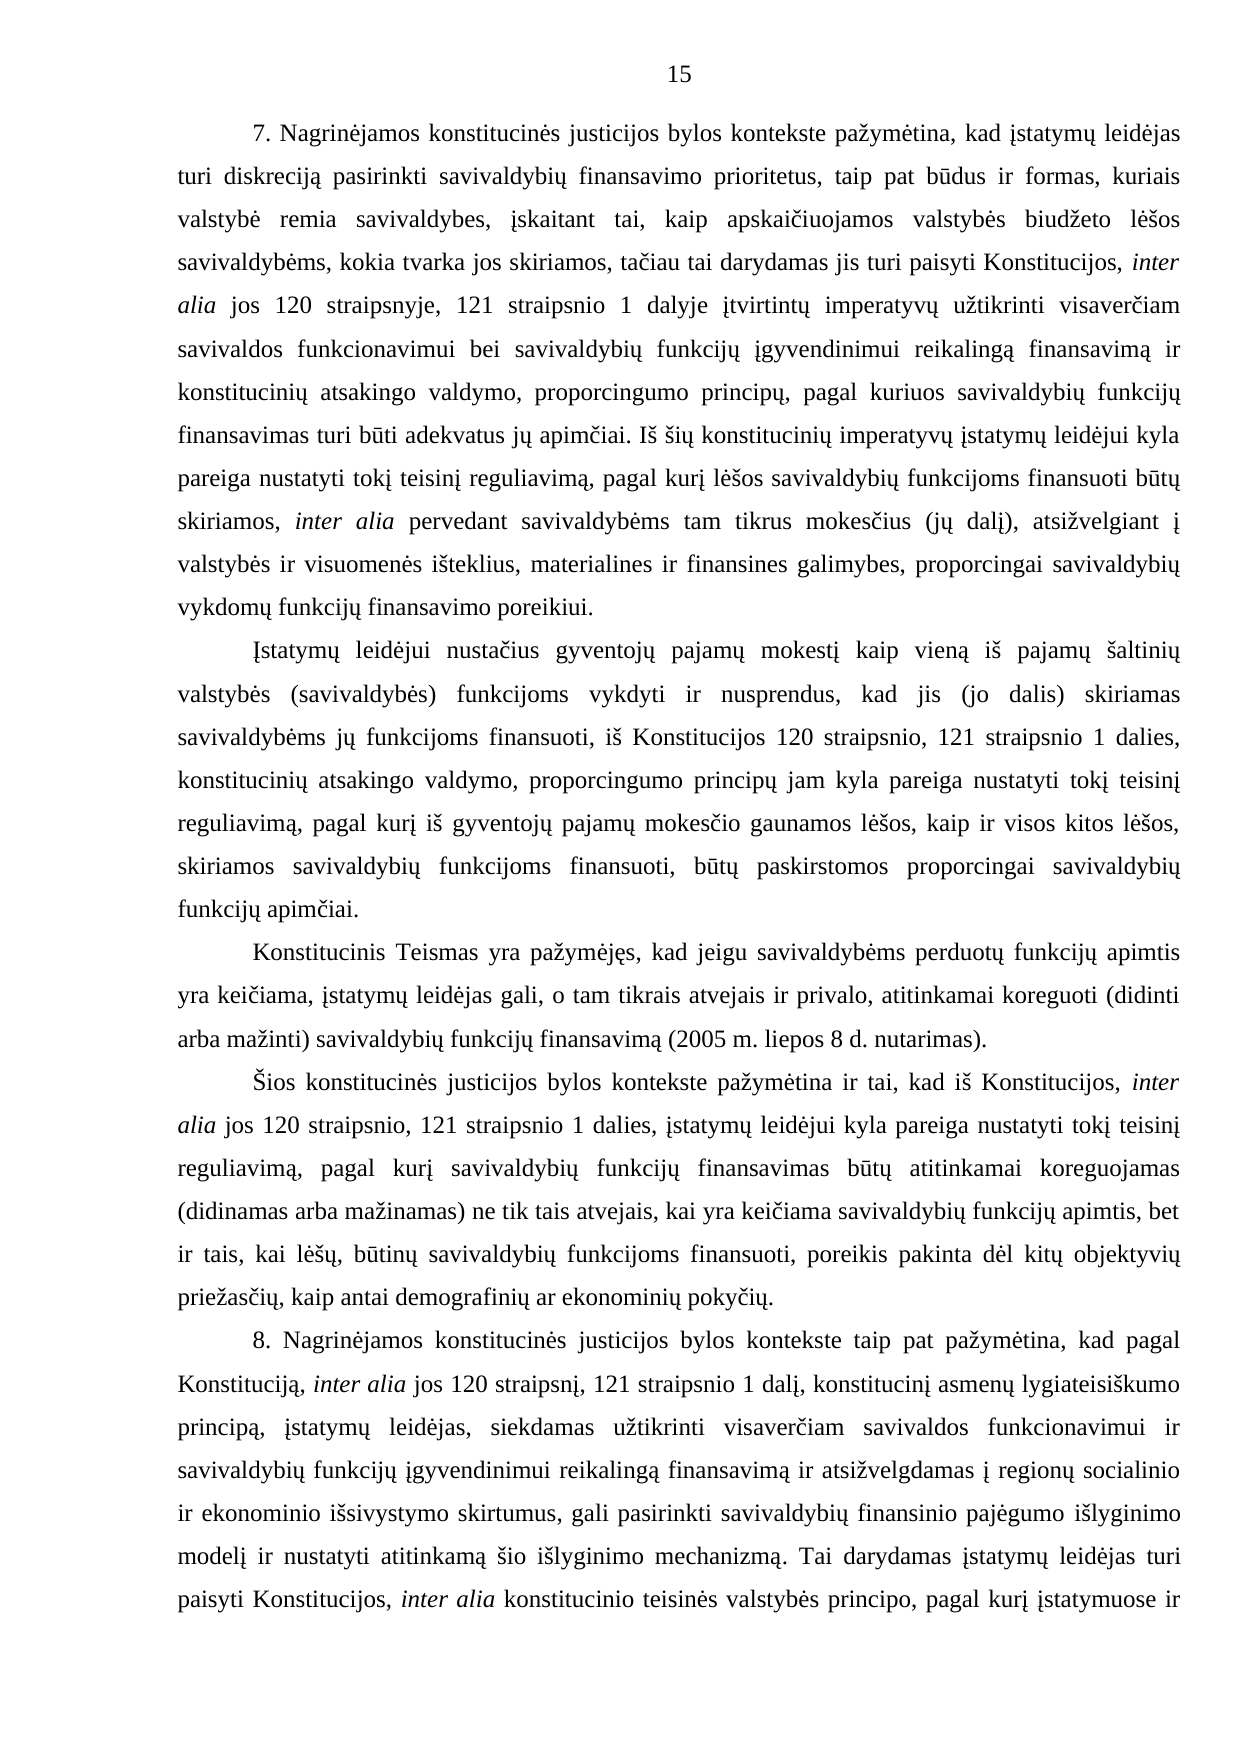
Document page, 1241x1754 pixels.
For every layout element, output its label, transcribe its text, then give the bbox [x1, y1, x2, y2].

text Konstitucinis Teismas yra pažymėjęs, kad jeigu savivaldybėms perduotų funkcijų apimtis yra keičiama, įstatymų leidėjas gali, o tam tikrais atvejais ir privalo, atitinkamai koreguoti (didinti arba mažinti) savivaldybių funkcijų finansavimą (2005 m. liepos 8 d. nutarimas). [177, 937, 1181, 1052]
text 7. Nagrinėjamos konstitucinės justicijos bylos kontekste pažymėtina, kad įstatymų leidėjas turi diskreciją pasirinkti savivaldybių finansavimo prioritetus, taip pat būdus ir formas, kuriais valstybė remia savivaldybes, įskaitant tai, kaip apskaičiuojamos valstybės biudžeto lėšos savivaldybėms, kokia tvarka jos skiriamos, tačiau tai darydamas jis turi paisyti Konstitucijos, inter alia jos 120 straipsnyje, 121 straipsnio 1 dalyje įtvirtintų imperatyvų užtikrinti visaverčiam savivaldos funkcionavimui bei savivaldybių funkcijų įgyvendinimui reikalingą finansavimą ir konstitucinių atsakingo valdymo, proporcingumo principų, pagal kuriuos savivaldybių funkcijų finansavimas turi būti adekvatus jų apimčiai. Iš šių konstitucinių imperatyvų įstatymų leidėjui kyla pareiga nustatyti tokį teisinį reguliavimą, pagal kurį lėšos savivaldybių funkcijoms finansuoti būtų skiriamos, inter alia pervedant savivaldybėms tam tikrus mokesčius (jų dalį), atsižvelgiant į valstybės ir visuomenės išteklius, materialines ir finansines galimybes, proporcingai savivaldybių vykdomų funkcijų finansavimo poreikiui. [177, 118, 1181, 621]
text 8. Nagrinėjamos konstitucinės justicijos bylos kontekste taip pat pažymėtina, kad pagal Konstituciją, inter alia jos 120 straipsnį, 121 straipsnio 1 dalį, konstitucinį asmenų lygiateisiškumo principą, įstatymų leidėjas, siekdamas užtikrinti visaverčiam savivaldos funkcionavimui ir savivaldybių funkcijų įgyvendinimui reikalingą finansavimą ir atsižvelgdamas į regionų socialinio ir ekonominio išsivystymo skirtumus, gali pasirinkti savivaldybių finansinio pajėgumo išlyginimo modelį ir nustatyti atitinkamą šio išlyginimo mechanizmą. Tai darydamas įstatymų leidėjas turi paisyti Konstitucijos, inter alia konstitucinio teisinės valstybės principo, pagal kurį įstatymuose ir [177, 1326, 1181, 1613]
text Šios konstitucinės justicijos bylos kontekste pažymėtina ir tai, kad iš Konstitucijos, inter alia jos 120 straipsnio, 121 straipsnio 1 dalies, įstatymų leidėjui kyla pareiga nustatyti tokį teisinį reguliavimą, pagal kurį savivaldybių funkcijų finansavimas būtų atitinkamai koreguojamas (didinamas arba mažinamas) ne tik tais atvejais, kai yra keičiama savivaldybių funkcijų apimtis, bet ir tais, kai lėšų, būtinų savivaldybių funkcijoms finansuoti, poreikis pakinta dėl kitų objektyvių priežasčių, kaip antai demografinių ar ekonominių pokyčių. [177, 1067, 1181, 1311]
text Įstatymų leidėjui nustačius gyventojų pajamų mokestį kaip vieną iš pajamų šaltinių valstybės (savivaldybės) funkcijoms vykdyti ir nusprendus, kad jis (jo dalis) skiriamas savivaldybėms jų funkcijoms finansuoti, iš Konstitucijos 120 straipsnio, 121 straipsnio 1 dalies, konstitucinių atsakingo valdymo, proporcingumo principų jam kyla pareiga nustatyti tokį teisinį reguliavimą, pagal kurį iš gyventojų pajamų mokesčio gaunamos lėšos, kaip ir visos kitos lėšos, skiriamos savivaldybių funkcijoms finansuoti, būtų paskirstomos proporcingai savivaldybių funkcijų apimčiai. [177, 636, 1181, 923]
